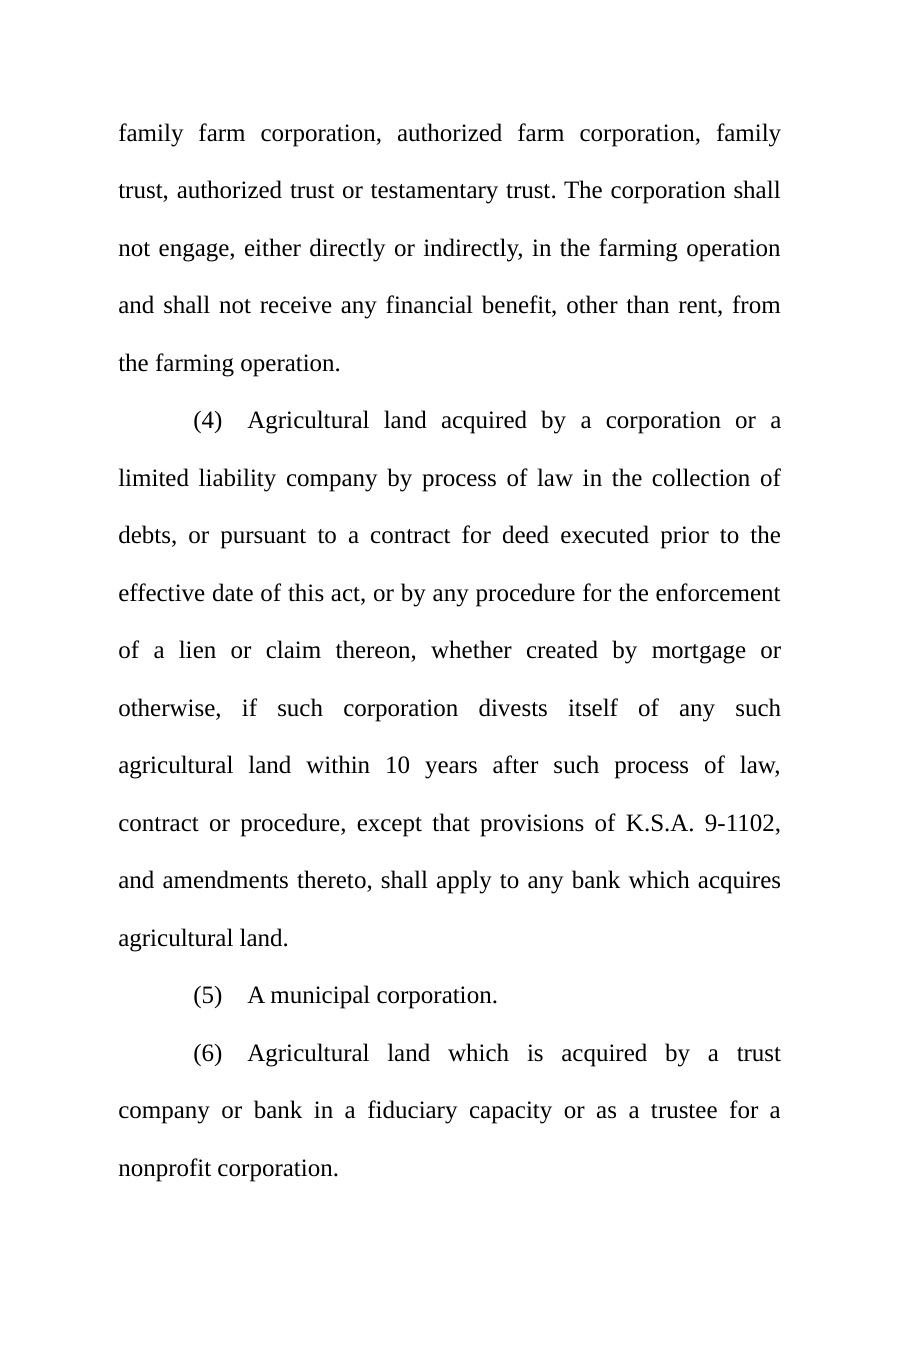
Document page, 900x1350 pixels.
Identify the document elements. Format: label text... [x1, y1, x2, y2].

text (6) Agricultural land which is acquired by a trust company or bank in a fiduciary capacity or as a trustee for a nonprofit corporation. [118, 1038, 782, 1182]
text (4) Agricultural land acquired by a corporation or a limited liability company by process of law in the collection of debts, or pursuant to a contract for deed executed prior to the effective date of this act, or by any procedure for the enforcement of a lien or claim thereon, whether created by mortgage or otherwise, if such corporation divests itself of any such agricultural land within 10 years after such process of law, contract or procedure, except that provisions of K.S.A. 9-1102, and amendments thereto, shall apply to any bank which acquires agricultural land. [118, 406, 782, 952]
text (5) A municipal corporation. [118, 981, 782, 1009]
text family farm corporation, authorized farm corporation, family trust, authorized trust or testamentary trust. The corporation shall not engage, either directly or indirectly, in the farming operation and shall not receive any financial benefit, other than rent, from the farming operation. [118, 118, 782, 377]
